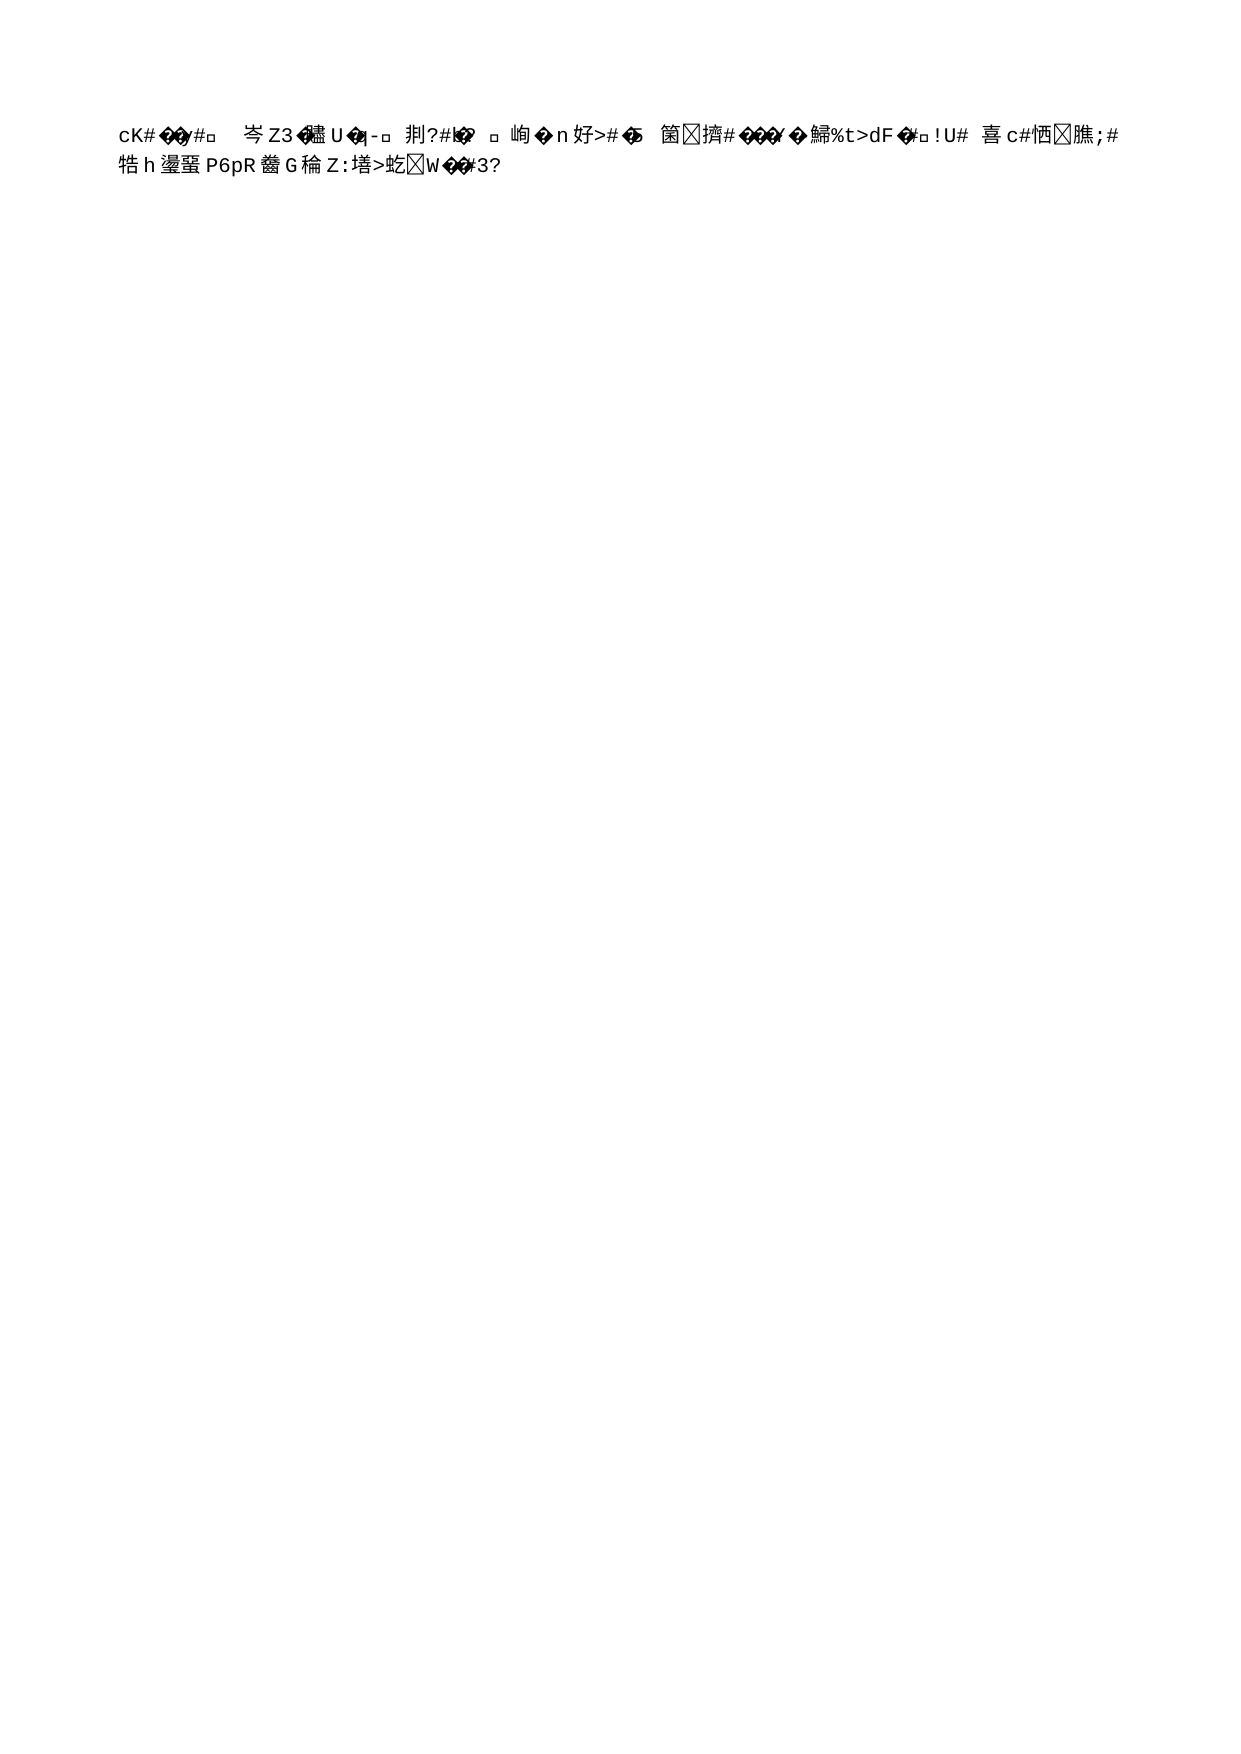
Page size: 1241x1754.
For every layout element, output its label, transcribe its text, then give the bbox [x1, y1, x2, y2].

text cK#��y#岑Z3�贐U�q-剕?#b? �峋�n好>#�5箘擠#���Y�-鯞%t>dF�#!U#喜c#恓膲;#牿h璗蝁P6pR齤G稐Z:墡>虼W��#3? [118, 118, 1122, 179]
